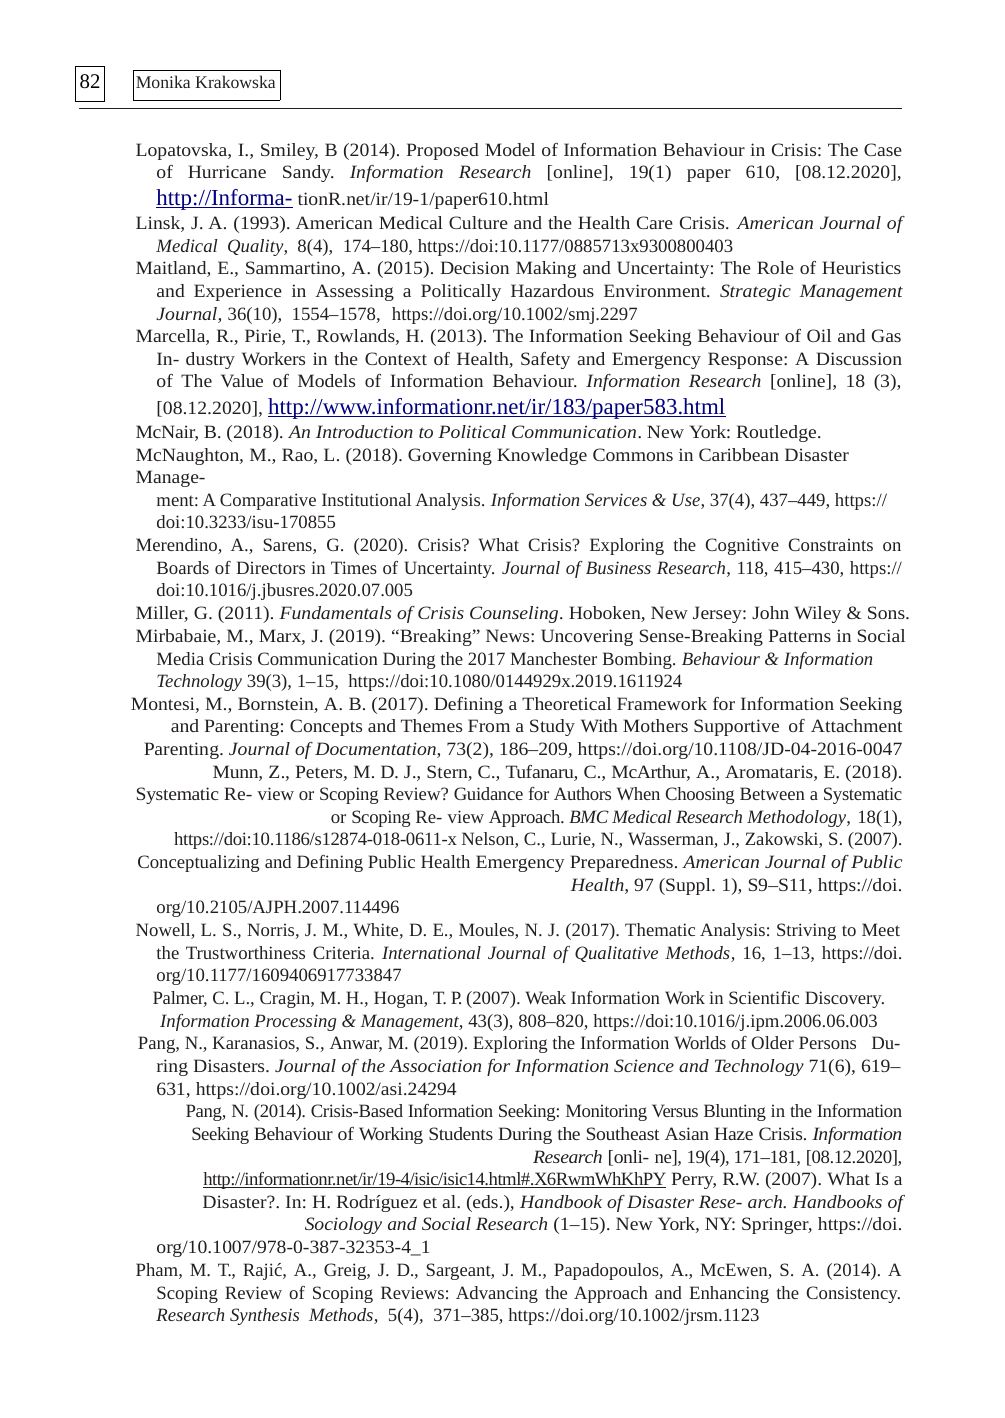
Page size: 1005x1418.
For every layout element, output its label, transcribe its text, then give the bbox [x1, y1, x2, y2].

text org/10.2105/AJPH.2007.114496 [156, 896, 914, 918]
text Media Crisis Communication During the 2017 Manchester Bombing. Behaviour & Information Technology 39(3), 1–15, https://doi:10.1080/0144929x.2019.1611924 [156, 647, 912, 692]
text ring Disasters. Journal of the Association for Information Science and Technology 71(6), 619–631, https://doi.org/10.1002/asi.24294 [156, 1055, 912, 1099]
text Linsk, J. A. (1993). American Medical Culture and the Health Care Crisis. American Journal of Medical Quality, 8(4), 174–180, https://doi:10.1177/0885713x9300800403 [135, 212, 902, 256]
text Pang, N. (2014). Crisis-Based Information Seeking: Monitoring Versus Blunting in the Information Seeking Behaviour of Working Students During the Southeast Asian Haze Crisis. Information Research [onli- ne], 19(4), 171–181, [08.12.2020], http://informationr.net/ir/19-4/isic/isic14.html#.X6RwmWhKhPY Perry, R.W. (2007). What Is a Disaster?. In: H. Rodríguez et al. (eds.), Handbook of Disaster Rese- arch. Handbooks of Sociology and Social Research (1–15). New York, NY: Springer, https://doi. [135, 1100, 902, 1235]
text Merendino, A., Sarens, G. (2020). Crisis? What Crisis? Exploring the Cognitive Constraints on Boards of Directors in Times of Uncertainty. Journal of Business Research, 118, 415–430, https:// doi:10.1016/j.jbusres.2020.07.005 [135, 534, 902, 601]
text McNair, B. (2018). An Introduction to Political Communication. New York: Routledge. McNaughton, M., Rao, L. (2018). Governing Knowledge Commons in Caribbean Disaster Manage- [135, 421, 912, 488]
text Pham, M. T., Rajić, A., Greig, J. D., Sargeant, J. M., Papadopoulos, A., McEwen, S. A. (2014). A Scoping Review of Scoping Reviews: Advancing the Approach and Enhancing the Consistency. Research Synthesis Methods, 5(4), 371–385, https://doi.org/10.1002/jrsm.1123 [135, 1259, 902, 1326]
text Miller, G. (2011). Fundamentals of Crisis Counseling. Hoboken, New Jersey: John Wiley & Sons. Mirbabaie, M., Marx, J. (2019). “Breaking” News: Uncovering Sense-Breaking Patterns in Social [135, 602, 912, 646]
text Montesi, M., Bornstein, A. B. (2017). Defining a Theoretical Framework for Information Seeking and Parenting: Concepts and Themes From a Study With Mothers Supportive of Attachment Parenting. Journal of Documentation, 73(2), 186–209, https://doi.org/10.1108/JD-04-2016-0047 Munn, Z., Peters, M. D. J., Stern, C., Tufanaru, C., McArthur, A., Aromataris, E. (2018). Systematic Re- view or Scoping Review? Guidance for Authors When Choosing Between a Systematic or Scoping Re- view Approach. BMC Medical Research Methodology, 18(1), https://doi:10.1186/s12874-018-0611-x Nelson, C., Lurie, N., Wasserman, J., Zakowski, S. (2007). Conceptualizing and Defining Public Health Emergency Preparedness. American Journal of Public Health, 97 (Suppl. 1), S9–S11, https://doi. [127, 693, 902, 895]
text ment: A Comparative Institutional Analysis. Information Services & Use, 37(4), 437–449, https:// doi:10.3233/isu-170855 [156, 489, 902, 533]
text Palmer, C. L., Cragin, M. H., Hogan, T. P. (2007). Weak Information Work in Scientific Discovery. Information Processing & Management, 43(3), 808–820, https://doi:10.1016/j.ipm.2006.06.003 Pang, N., Karanasios, S., Anwar, M. (2019). Exploring the Information Worlds of Older Persons Du- [135, 987, 902, 1054]
text Lopatovska, I., Smiley, B (2014). Proposed Model of Information Behaviour in Crisis: The Case of Hurricane Sandy. Information Research [online], 19(1) paper 610, [08.12.2020], http://Informa- tionR.net/ir/19-1/paper610.html [135, 139, 902, 211]
text Marcella, R., Pirie, T., Rowlands, H. (2013). The Information Seeking Behaviour of Oil and Gas In- dustry Workers in the Context of Health, Safety and Emergency Response: A Discussion of The Value of Models of Information Behaviour. Information Research [online], 18 (3), [08.12.2020], http://www.informationr.net/ir/183/paper583.html [135, 325, 902, 419]
text Maitland, E., Sammartino, A. (2015). Decision Making and Uncertainty: The Role of Heuristics and Experience in Assessing a Politically Hazardous Environment. Strategic Management Journal, 36(10), 1554–1578, https://doi.org/10.1002/smj.2297 [135, 257, 902, 324]
text Nowell, L. S., Norris, J. M., White, D. E., Moules, N. J. (2017). Thematic Analysis: Striving to Meet the Trustworthiness Criteria. International Journal of Qualitative Methods, 16, 1–13, https://doi. org/10.1177/1609406917733847 [135, 919, 902, 986]
text org/10.1007/978-0-387-32353-4_1 [156, 1236, 914, 1258]
